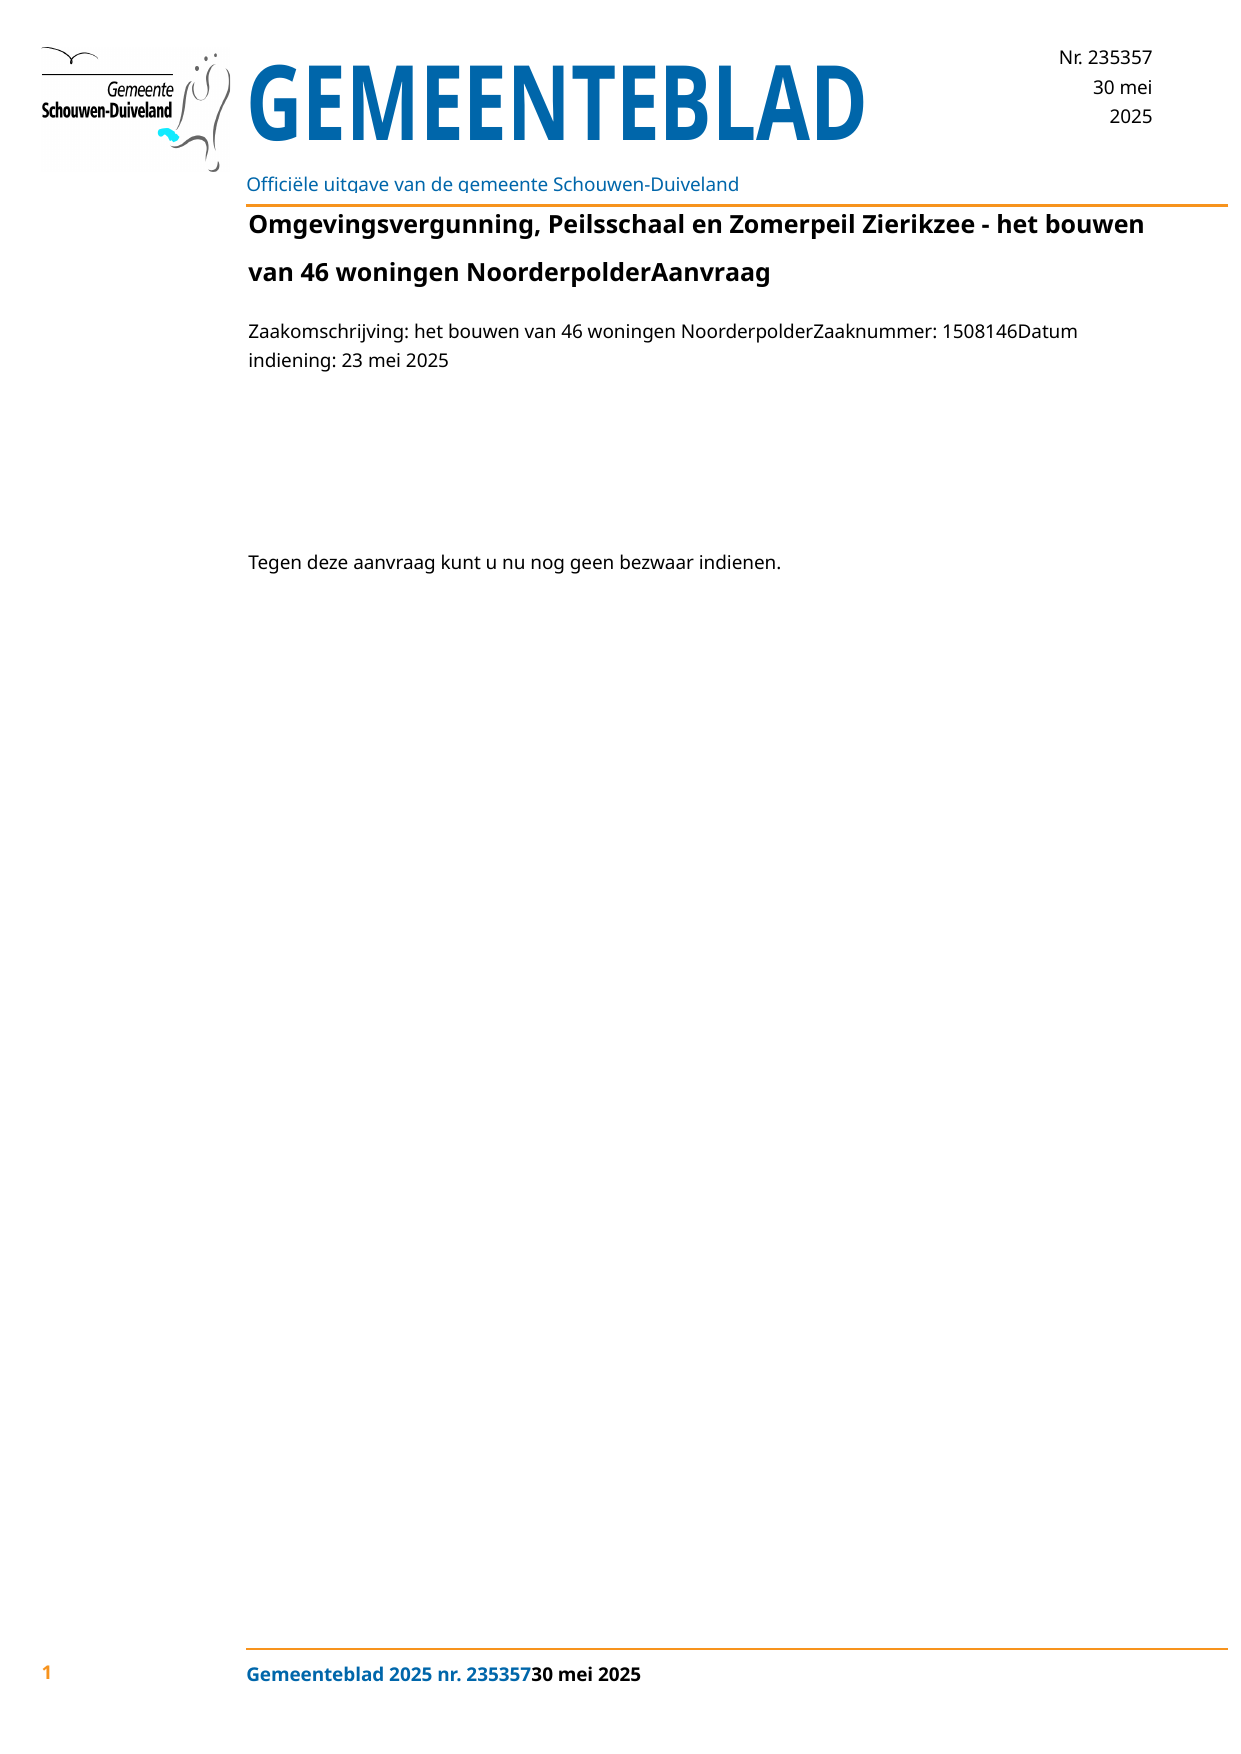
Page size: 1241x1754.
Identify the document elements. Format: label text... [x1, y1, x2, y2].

text Omgevingsvergunning, Peilsschaal en Zomerpeil Zierikzee - het bouwen van 46 woningen NoorderpolderAanvraag [248, 207, 1152, 288]
text Tegen deze aanvraag kunt u nu nog geen bezwaar indienen. [248, 549, 1152, 575]
picture [41, 47, 231, 172]
text Zaakomschrijving: het bouwen van 46 woningen NoorderpolderZaaknummer: 1508146Datum indiening: 23 mei 2025 [248, 318, 1152, 373]
